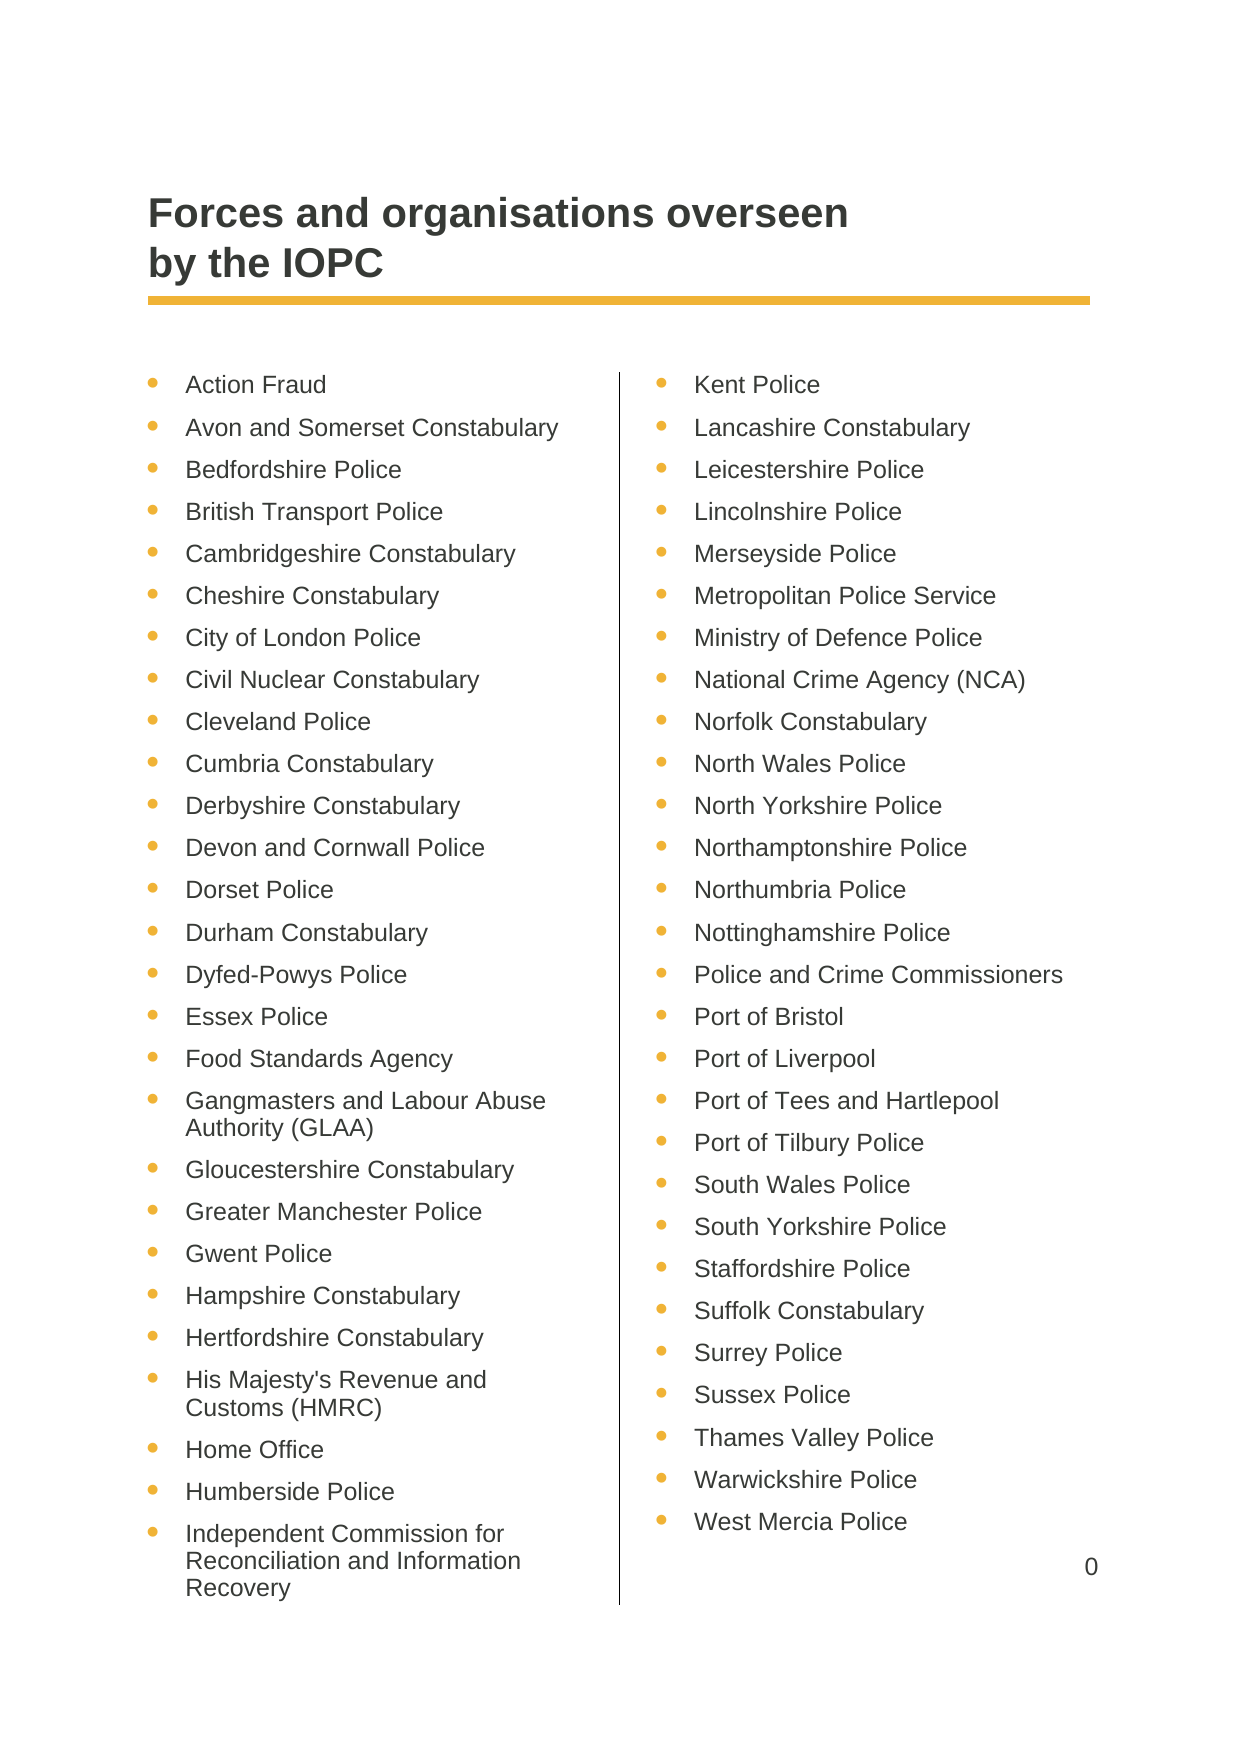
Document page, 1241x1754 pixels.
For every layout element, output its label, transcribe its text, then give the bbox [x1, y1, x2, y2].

list Action Fraud [148, 372, 581, 399]
list Independent Commission for Reconciliation and Information Recovery [148, 1521, 581, 1602]
list Cambridgeshire Constabulary [148, 541, 581, 568]
list Gangmasters and Labour Abuse Authority (GLAA) [148, 1088, 581, 1142]
list Police and Crime Commissioners [656, 961, 1090, 988]
list Dyfed-Powys Police [148, 961, 581, 988]
list Staffordshire Police [656, 1256, 1090, 1283]
list Bedfordshire Police [148, 456, 581, 483]
list Humberside Police [148, 1478, 581, 1506]
list Nottinghamshire Police [656, 919, 1090, 946]
list Greater Manchester Police [148, 1199, 581, 1226]
list Sussex Police [656, 1382, 1090, 1409]
list Leicestershire Police [656, 456, 1090, 483]
list Metropolitan Police Service [656, 583, 1090, 610]
list South Wales Police [656, 1172, 1090, 1199]
list Cumbria Constabulary [148, 751, 581, 778]
list Port of Bristol [656, 1003, 1090, 1031]
list Merseyside Police [656, 541, 1090, 568]
subtitle Forces and organisations overseen by the IOPC [148, 187, 1090, 296]
list Gwent Police [148, 1241, 581, 1268]
list Ministry of Defence Police [656, 625, 1090, 652]
list His Majesty's Revenue and Customs (HMRC) [148, 1367, 581, 1421]
list Hampshire Constabulary [148, 1283, 581, 1310]
list Port of Liverpool [656, 1046, 1090, 1073]
list Essex Police [148, 1003, 581, 1031]
list North Wales Police [656, 751, 1090, 778]
list Derbyshire Constabulary [148, 793, 581, 820]
list Lincolnshire Police [656, 498, 1090, 526]
list South Yorkshire Police [656, 1214, 1090, 1241]
list Devon and Cornwall Police [148, 835, 581, 862]
list Food Standards Agency [148, 1046, 581, 1073]
list Civil Nuclear Constabulary [148, 667, 581, 694]
list Hertfordshire Constabulary [148, 1325, 581, 1352]
list Cleveland Police [148, 709, 581, 736]
list Durham Constabulary [148, 919, 581, 946]
list Gloucestershire Constabulary [148, 1157, 581, 1184]
list Home Office [148, 1436, 581, 1463]
list Port of Tees and Hartlepool [656, 1088, 1090, 1115]
list Surrey Police [656, 1340, 1090, 1367]
list Suffolk Constabulary [656, 1298, 1090, 1325]
list Northumbria Police [656, 877, 1090, 904]
list City of London Police [148, 625, 581, 652]
list National Crime Agency (NCA) [656, 667, 1090, 694]
list Port of Tilbury Police [656, 1130, 1090, 1157]
list Thames Valley Police [656, 1424, 1090, 1451]
list British Transport Police [148, 498, 581, 526]
list Northamptonshire Police [656, 835, 1090, 862]
list Lancashire Constabulary [656, 414, 1090, 441]
list Dorset Police [148, 877, 581, 904]
list Warwickshire Police [656, 1466, 1090, 1493]
list Kent Police [656, 372, 1090, 399]
list West Mercia Police [656, 1508, 1090, 1536]
list Cheshire Constabulary [148, 583, 581, 610]
list Norfolk Constabulary [656, 709, 1090, 736]
list North Yorkshire Police [656, 793, 1090, 820]
list Avon and Somerset Constabulary [148, 414, 581, 441]
